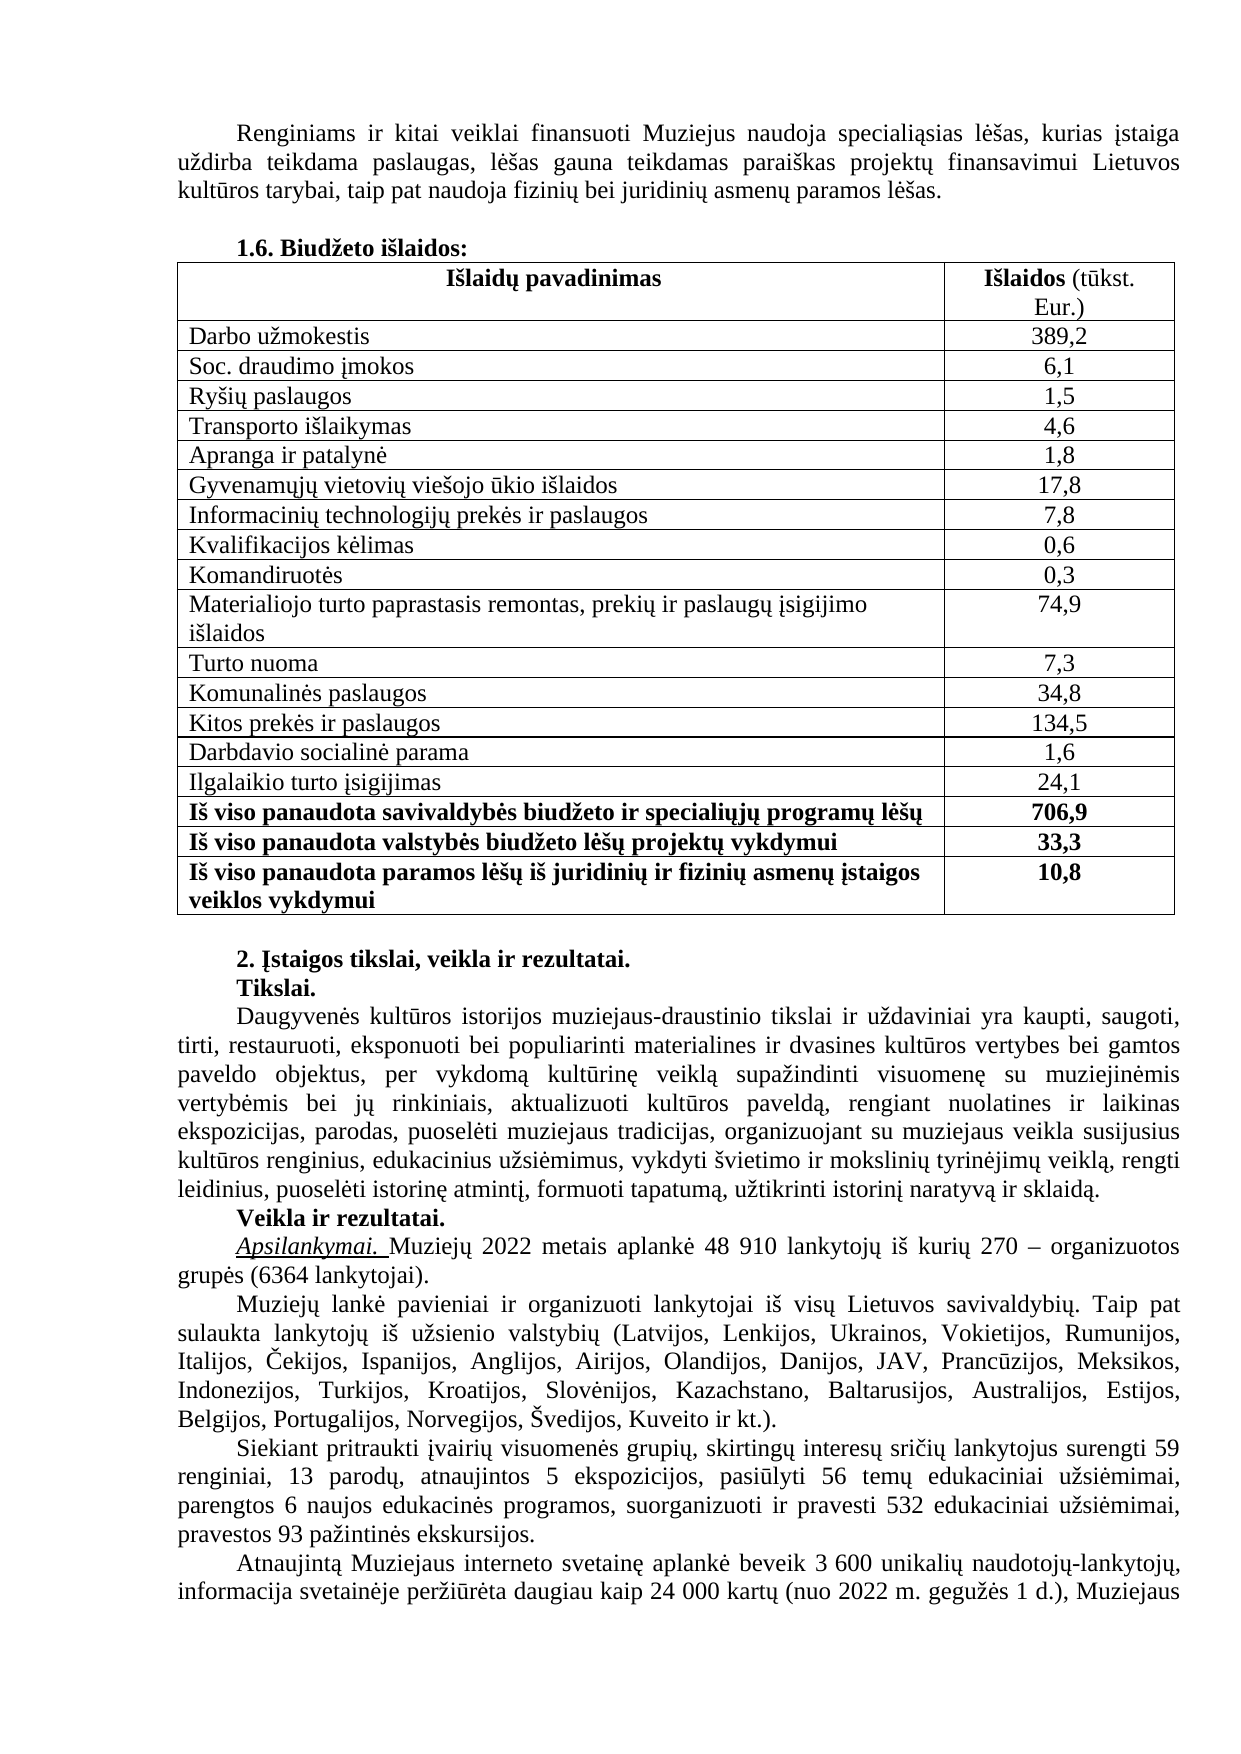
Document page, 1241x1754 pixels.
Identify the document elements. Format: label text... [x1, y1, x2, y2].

table_header Išlaidos (tūkst. Eur.) [945, 263, 1174, 320]
text 1.6. Biudžeto išlaidos: [177, 233, 1181, 262]
table_cell Iš viso panaudota valstybės biudžeto lėšų projektų vykdymui [178, 827, 944, 856]
table_header Išlaidų pavadinimas [178, 263, 944, 320]
table_cell Gyvenamųjų vietovių viešojo ūkio išlaidos [178, 470, 944, 499]
table_cell 34,8 [945, 678, 1174, 707]
table_cell 10,8 [945, 857, 1174, 914]
table_cell Turto nuoma [178, 648, 944, 677]
table_cell 134,5 [945, 708, 1174, 736]
text Muziejų lankė pavieniai ir organizuoti lankytojai iš visų Lietuvos savivaldybių. Taip pat sulaukta lankytojų iš užsienio valstybių (Latvijos, Lenkijos, Ukrainos, Vokietijos, Rumunijos, Italijos, Čekijos, Ispanijos, Anglijos, Airijos, Olandijos, Danijos, JAV, Prancūzijos, Meksikos, Indonezijos, Turkijos, Kroatijos, Slovėnijos, Kazachstano, Baltarusijos, Australijos, Estijos, Belgijos, Portugalijos, Norvegijos, Švedijos, Kuveito ir kt.). [177, 1289, 1181, 1433]
text Daugyvenės kultūros istorijos muziejaus-draustinio tikslai ir uždaviniai yra kaupti, saugoti, tirti, restauruoti, eksponuoti bei populiarinti materialines ir dvasines kultūros vertybes bei gamtos paveldo objektus, per vykdomą kultūrinę veiklą supažindinti visuomenę su muziejinėmis vertybėmis bei jų rinkiniais, aktualizuoti kultūros paveldą, rengiant nuolatines ir laikinas ekspozicijas, parodas, puoselėti muziejaus tradicijas, organizuojant su muziejaus veikla susijusius kultūros renginius, edukacinius užsiėmimus, vykdyti švietimo ir mokslinių tyrinėjimų veiklą, rengti leidinius, puoselėti istorinę atmintį, formuoti tapatumą, užtikrinti istorinį naratyvą ir sklaidą. [177, 1001, 1181, 1203]
table_cell Komunalinės paslaugos [178, 678, 944, 707]
table_cell Ryšių paslaugos [178, 381, 944, 410]
text Apsilankymai. Muziejų 2022 metais aplankė 48 910 lankytojų iš kurių 270 – organizuotos grupės (6364 lankytojai). [177, 1231, 1181, 1289]
table_cell 706,9 [945, 797, 1174, 826]
table_cell 6,1 [945, 351, 1174, 380]
table_cell 74,9 [945, 590, 1174, 647]
table_cell 1,5 [945, 381, 1174, 410]
table_cell 24,1 [945, 767, 1174, 796]
table_cell Apranga ir patalynė [178, 441, 944, 469]
text Tikslai. [177, 973, 1181, 1001]
table_cell Materialiojo turto paprastasis remontas, prekių ir paslaugų įsigijimo išlaidos [178, 590, 944, 647]
table_cell Soc. draudimo įmokos [178, 351, 944, 380]
table_cell 33,3 [945, 827, 1174, 856]
table_cell Iš viso panaudota paramos lėšų iš juridinių ir fizinių asmenų įstaigos veiklos vykdymui [178, 857, 944, 914]
table_cell Informacinių technologijų prekės ir paslaugos [178, 500, 944, 529]
table_cell Transporto išlaikymas [178, 411, 944, 439]
table_cell 7,8 [945, 500, 1174, 529]
table_cell Darbo užmokestis [178, 321, 944, 350]
table_cell 0,3 [945, 560, 1174, 588]
table_cell 4,6 [945, 411, 1174, 439]
table_cell 0,6 [945, 530, 1174, 559]
table_cell Iš viso panaudota savivaldybės biudžeto ir specialiųjų programų lėšų [178, 797, 944, 826]
table_cell Kitos prekės ir paslaugos [178, 708, 944, 736]
table_cell Ilgalaikio turto įsigijimas [178, 767, 944, 796]
table_cell Komandiruotės [178, 560, 944, 588]
table_cell Kvalifikacijos kėlimas [178, 530, 944, 559]
table_cell 1,8 [945, 441, 1174, 469]
text Veikla ir rezultatai. [177, 1203, 1181, 1231]
table_cell 1,6 [945, 738, 1174, 766]
table_cell 389,2 [945, 321, 1174, 350]
table_cell Darbdavio socialinė parama [178, 738, 944, 766]
text Renginiams ir kitai veiklai finansuoti Muziejus naudoja specialiąsias lėšas, kurias įstaiga uždirba teikdama paslaugas, lėšas gauna teikdamas paraiškas projektų finansavimui Lietuvos kultūros tarybai, taip pat naudoja fizinių bei juridinių asmenų paramos lėšas. [177, 118, 1181, 204]
table_cell 17,8 [945, 470, 1174, 499]
text Atnaujintą Muziejaus interneto svetainę aplankė beveik 3 600 unikalių naudotojų-lankytojų, informacija svetainėje peržiūrėta daugiau kaip 24 000 kartų (nuo 2022 m. gegužės 1 d.), Muziejaus [177, 1548, 1181, 1605]
text Siekiant pritraukti įvairių visuomenės grupių, skirtingų interesų sričių lankytojus surengti 59 renginiai, 13 parodų, atnaujintos 5 ekspozicijos, pasiūlyti 56 temų edukaciniai užsiėmimai, parengtos 6 naujos edukacinės programos, suorganizuoti ir pravesti 532 edukaciniai užsiėmimai, pravestos 93 pažintinės ekskursijos. [177, 1433, 1181, 1548]
table_cell 7,3 [945, 648, 1174, 677]
text 2. Įstaigos tikslai, veikla ir rezultatai. [177, 944, 1181, 973]
